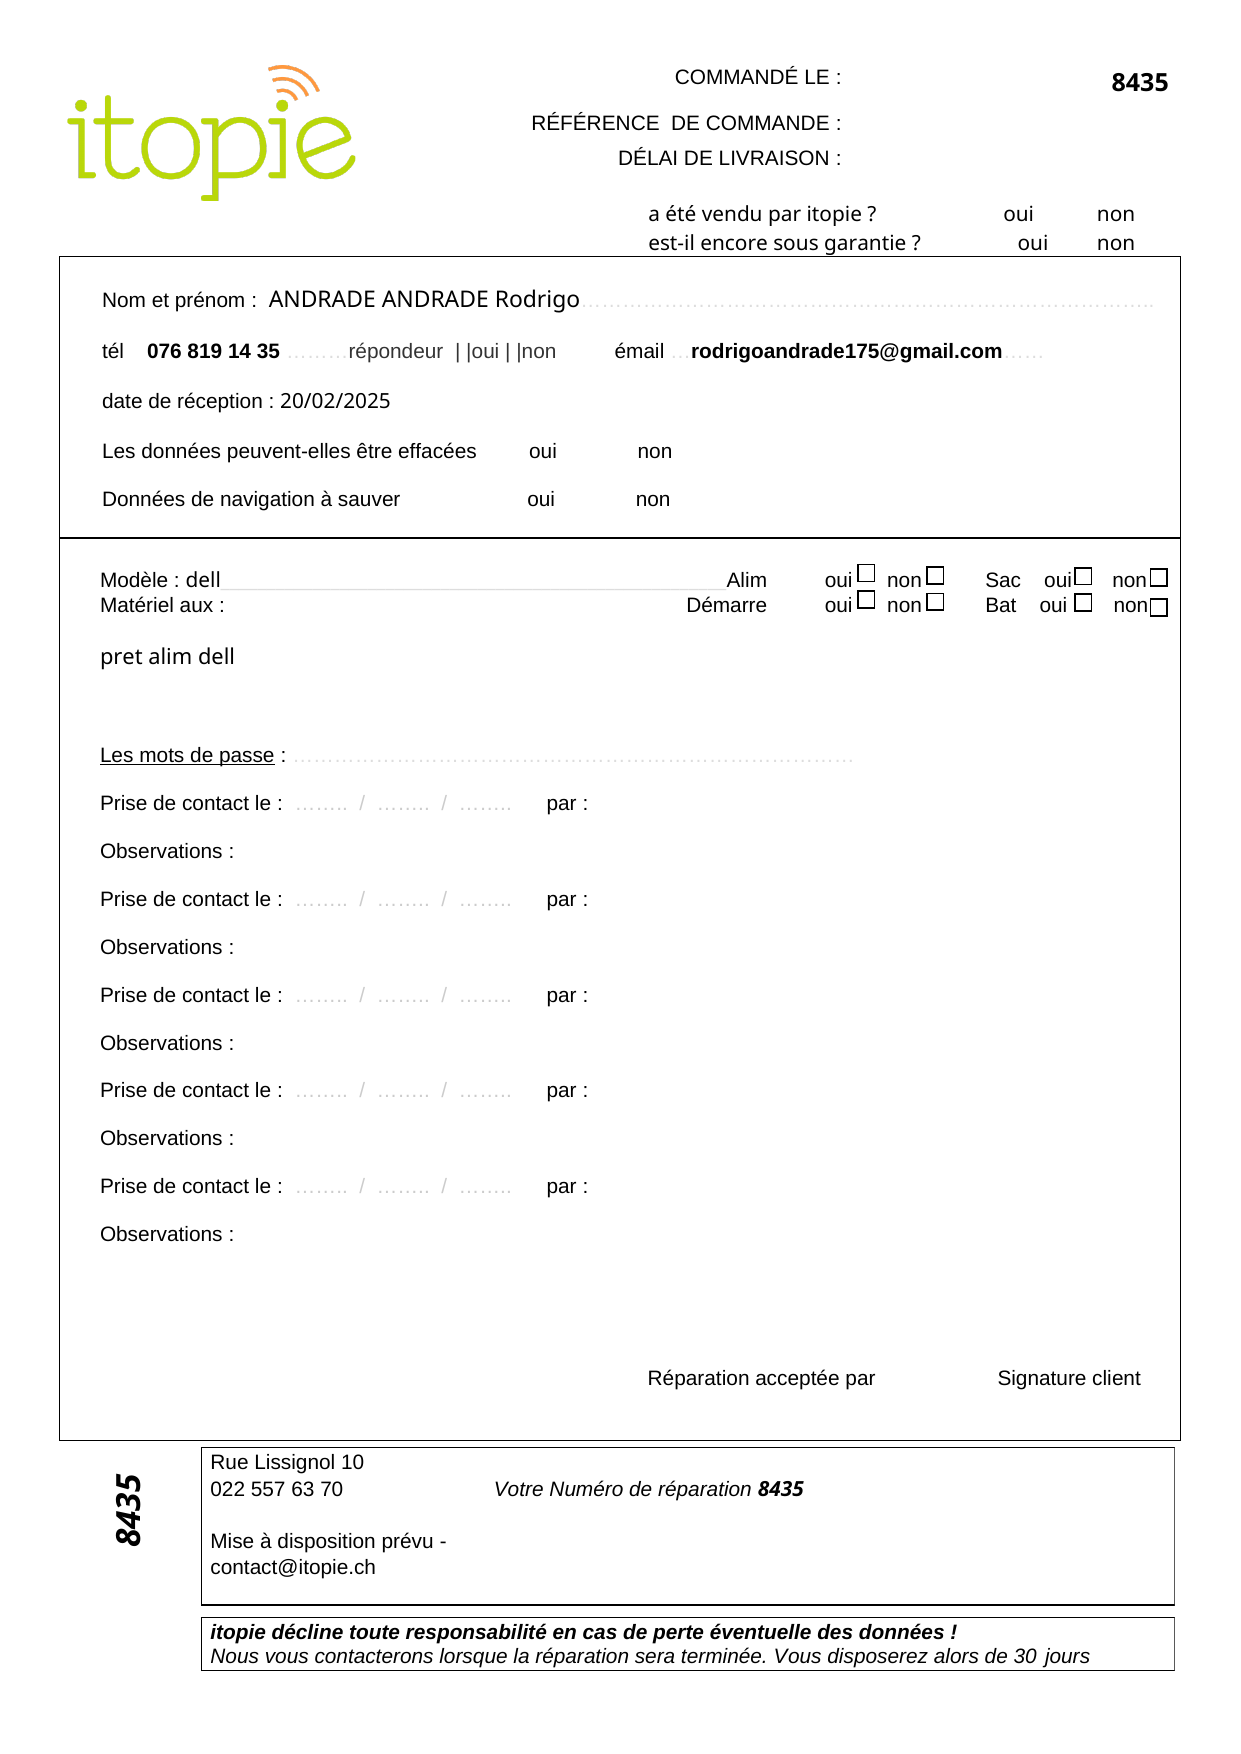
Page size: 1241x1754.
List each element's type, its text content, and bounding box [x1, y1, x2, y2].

text Prise de contact le : …….. / …….. / …….. par : [60, 1075, 1180, 1102]
text Les mots de passe : ……………………………………………………………………… [60, 740, 1180, 767]
text Prise de contact le : …….. / …….. / …….. par : [60, 883, 1180, 911]
text Prise de contact le : …….. / …….. / …….. par : [60, 979, 1180, 1006]
table_cell [847, 140, 1180, 175]
table_cell DÉLAI DE LIVRAISON : [490, 140, 847, 175]
text Observations : [60, 836, 1180, 863]
text date de réception : 20/02/2025 [60, 383, 1180, 415]
text tél 076 819 14 35 ………répondeur | |oui | |non émail …rodrigoandrade175@gmail.com…… [60, 335, 1180, 362]
text Données de navigation à sauver oui non [60, 484, 1180, 511]
text Matériel aux : Démarre oui non Bat oui non [60, 590, 1180, 617]
picture [67, 65, 356, 201]
text pret alim dell [60, 638, 1180, 671]
text Nom et prénom : ANDRADE ANDRADE Rodrigo……………………………………………………………………….. [60, 280, 1180, 314]
text Modèle : dell Alim oui non Sac oui non [879, 562, 925, 590]
table_header COMMANDÉ LE : [490, 59, 847, 104]
text Observations : [60, 1027, 1180, 1054]
text Réparation acceptée par Signature client [60, 1363, 1180, 1390]
text Observations : [60, 1219, 1180, 1246]
text a été vendu par itopie ? oui non [59, 199, 1181, 228]
text Modèle : dell Alim oui non Sac oui non [60, 562, 856, 590]
table_header 8435 [59, 1441, 195, 1677]
table_cell [847, 105, 1180, 140]
text Prise de contact le : …….. / …….. / …….. par : [60, 1171, 1180, 1198]
text Les données peuvent-elles être effacées oui non [60, 436, 1180, 463]
text Observations : [60, 931, 1180, 958]
text Observations : [60, 1123, 1180, 1150]
table_header 8435 [847, 59, 1180, 104]
table_header Rue Lissignol 10 022 557 63 70 Votre Numéro de réparation 8435 Mise à disposition prévu - contact@itopie.ch [195, 1441, 1180, 1611]
text Prise de contact le : …….. / …….. / …….. par : [60, 788, 1180, 815]
table_cell RÉFÉRENCE DE COMMANDE : [490, 105, 847, 140]
text Modèle : dell Alim oui non Sac oui non [948, 562, 1180, 590]
table_cell itopie décline toute responsabilité en cas de perte éventuelle des données ! Nous vous contacterons lorsque la réparation sera terminée. Vous disposerez alors de 30 jours [195, 1611, 1180, 1677]
text est-il encore sous garantie ? oui non [59, 228, 1181, 256]
